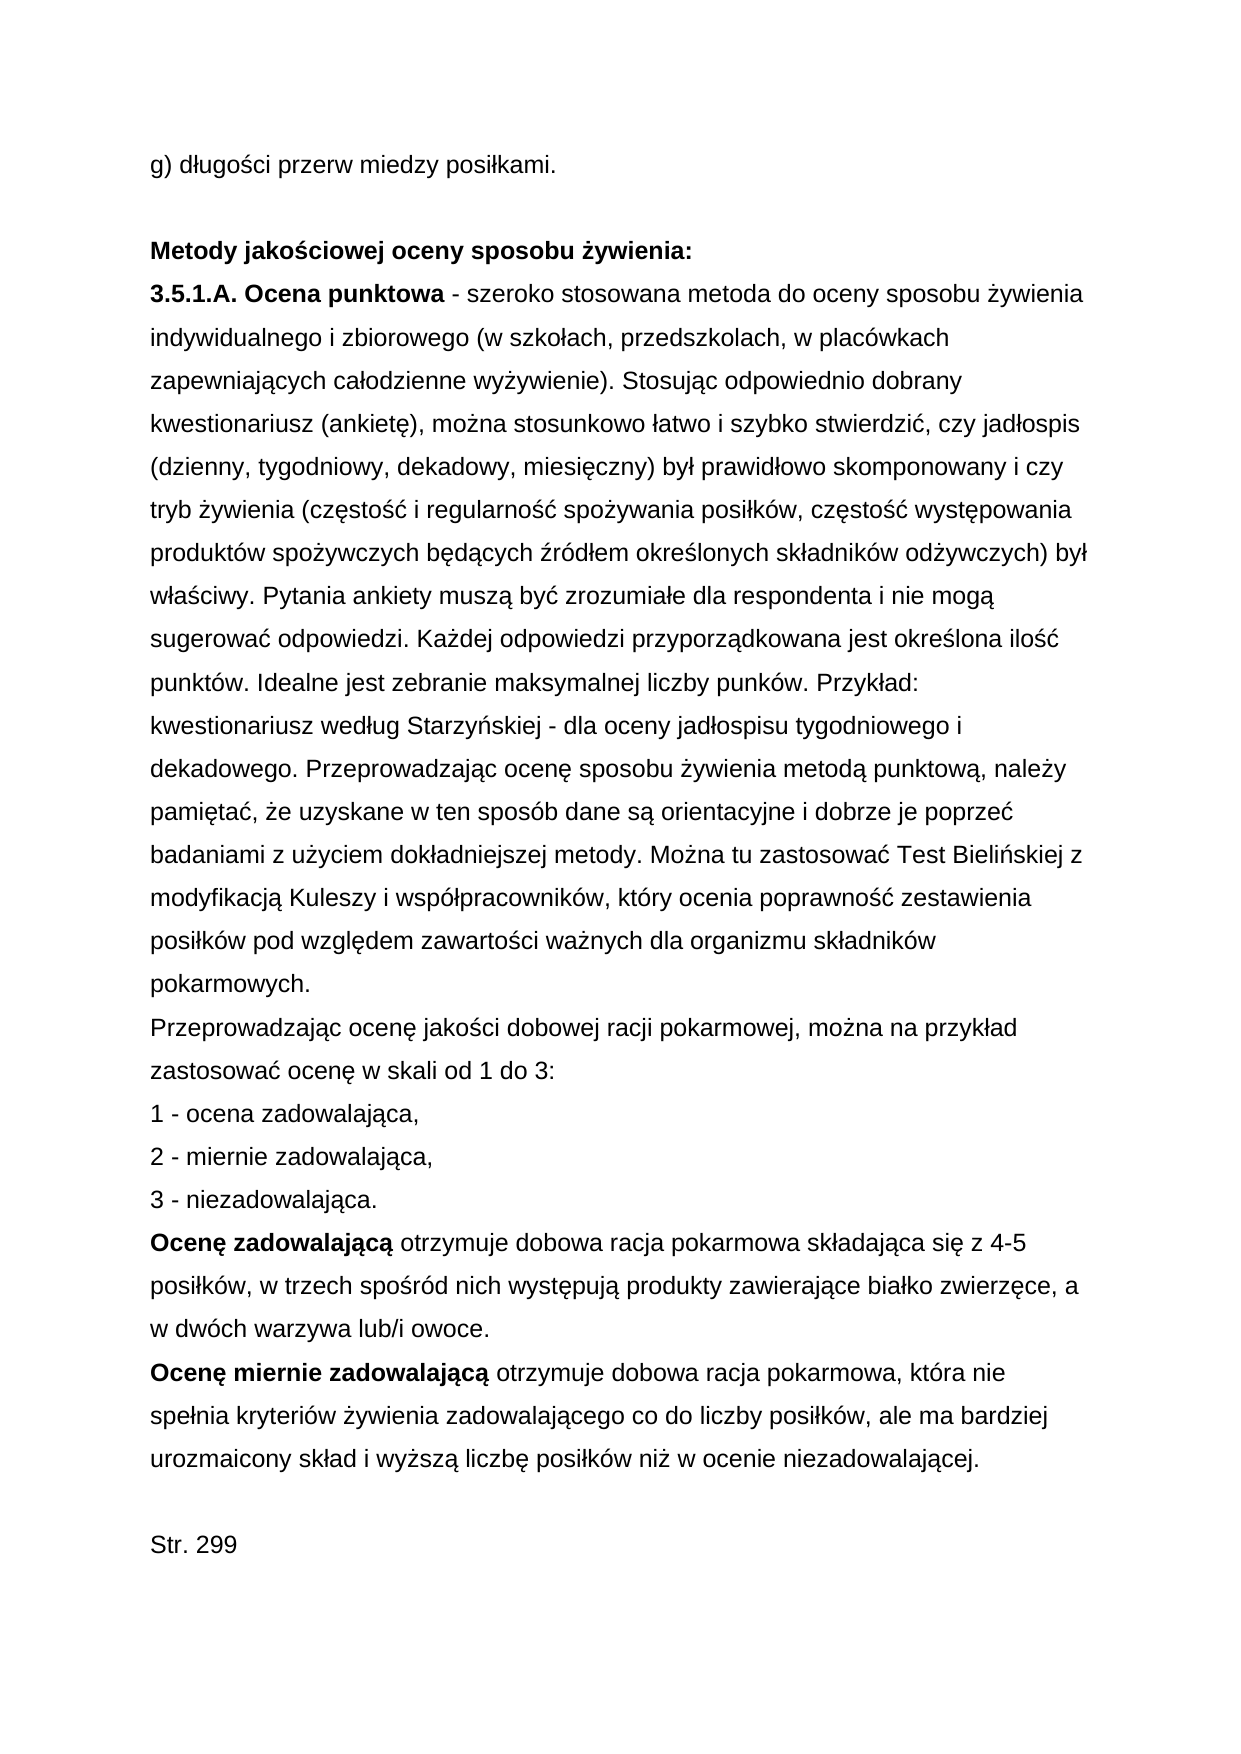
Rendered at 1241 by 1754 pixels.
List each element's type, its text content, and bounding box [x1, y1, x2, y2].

text Ocenę miernie zadowalającą otrzymuje dobowa racja pokarmowa, która nie spełnia kryteriów żywienia zadowalającego co do liczby posiłków, ale ma bardziej urozmaicony skład i wyższą liczbę posiłków niż w ocenie niezadowalającej. [150, 1357, 1090, 1472]
text Str. 299 [150, 1530, 1090, 1559]
text g) długości przerw miedzy posiłkami. [150, 150, 1090, 179]
text Przeprowadzając ocenę jakości dobowej racji pokarmowej, można na przykład zastosować ocenę w skali od 1 do 3: [150, 1012, 1090, 1084]
text Metody jakościowej oceny sposobu żywienia: [150, 236, 1090, 265]
text 1 - ocena zadowalająca, [150, 1099, 1090, 1127]
subtitle 3.5.1.A. Ocena punktowa - szeroko stosowana metoda do oceny sposobu żywienia indywidualnego i zbiorowego (w szkołach, przedszkolach, w placówkach zapewniających całodzienne wyżywienie). Stosując odpowiednio dobrany kwestionariusz (ankietę), można stosunkowo łatwo i szybko stwierdzić, czy jadłospis (dzienny, tygodniowy, dekadowy, miesięczny) był prawidłowo skomponowany i czy tryb żywienia (częstość i regularność spożywania posiłków, częstość występowania produktów spożywczych będących źródłem określonych składników odżywczych) był właściwy. Pytania ankiety muszą być zrozumiałe dla respondenta i nie mogą sugerować odpowiedzi. Każdej odpowiedzi przyporządkowana jest określona ilość punktów. Idealne jest zebranie maksymalnej liczby punków. Przykład: kwestionariusz według Starzyńskiej - dla oceny jadłospisu tygodniowego i dekadowego. Przeprowadzając ocenę sposobu żywienia metodą punktową, należy pamiętać, że uzyskane w ten sposób dane są orientacyjne i dobrze je poprzeć badaniami z użyciem dokładniejszej metody. Można tu zastosować Test Bielińskiej z modyfikacją Kuleszy i współpracowników, który ocenia poprawność zestawienia posiłków pod względem zawartości ważnych dla organizmu składników pokarmowych. [150, 279, 1090, 998]
text 2 - miernie zadowalająca, [150, 1142, 1090, 1171]
text Ocenę zadowalającą otrzymuje dobowa racja pokarmowa składająca się z 4-5 posiłków, w trzech spośród nich występują produkty zawierające białko zwierzęce, a w dwóch warzywa lub/i owoce. [150, 1228, 1090, 1343]
text 3 - niezadowalająca. [150, 1185, 1090, 1214]
